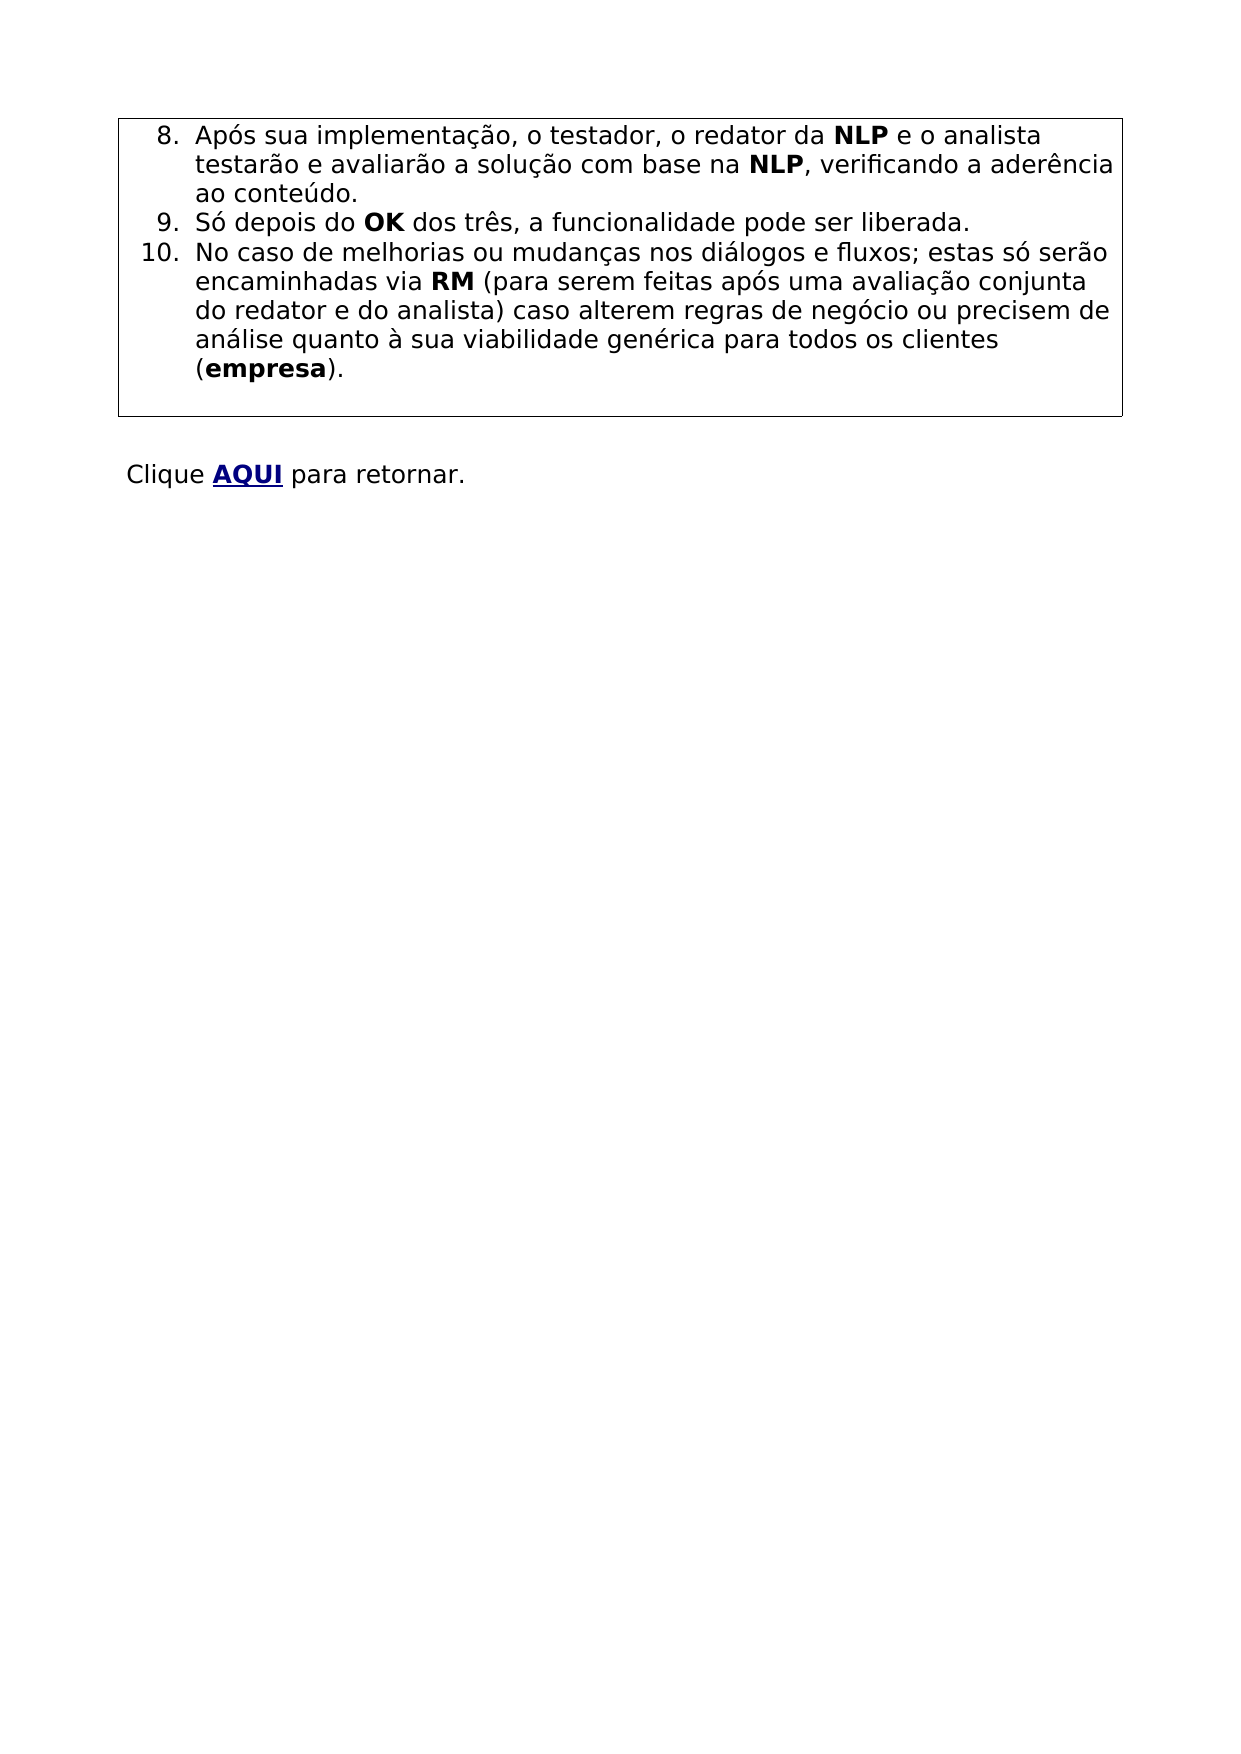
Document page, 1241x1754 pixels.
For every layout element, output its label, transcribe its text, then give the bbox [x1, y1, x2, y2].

table_header Quero mexer na tatoDesk, o que faço? Elaborar uma proposta, levantando todos os requisitos junto ao cliente (empresa). Durante a elaboração, o responsável pela proposta trocará ideias com o analista quanto aos requisitos da proposta. Após a elaboração (e antes do envio para a aprovação do cliente empresa), o analista revisará todo o conteúdo proposto. Aprovados os requisitos, a proposta é enviada para redação da NLP, que será construída com base exclusivamente na proposta, sem consulta ou levantamento junto ao cliente (empresa) e com apoio do analista. Finalizada a NLP, o analista fará sua revisão quanto aos requisitos. Aprovada a NLP pelo analista, seguirá para aprovação final do cliente (empresa), com adição de argumentos explicativos / justificativos dos termos e passos utilizados no fluxo. Aprovada a NLP pelo cliente (empresa), seguirá para implementação dos desenvolvedores. Após sua implementação, o testador, o redator da NLP e o analista testarão e avaliarão a solução com base na NLP, verificando a aderência ao conteúdo. Só depois do OK dos três, a funcionalidade pode ser liberada. No caso de melhorias ou mudanças nos diálogos e fluxos; estas só serão encaminhadas via RM (para serem feitas após uma avaliação conjunta do redator e do analista) caso alterem regras de negócio ou precisem de análise quanto à sua viabilidade genérica para todos os clientes (empresa). [119, 119, 1122, 416]
text Clique AQUI para retornar. [118, 431, 1122, 518]
